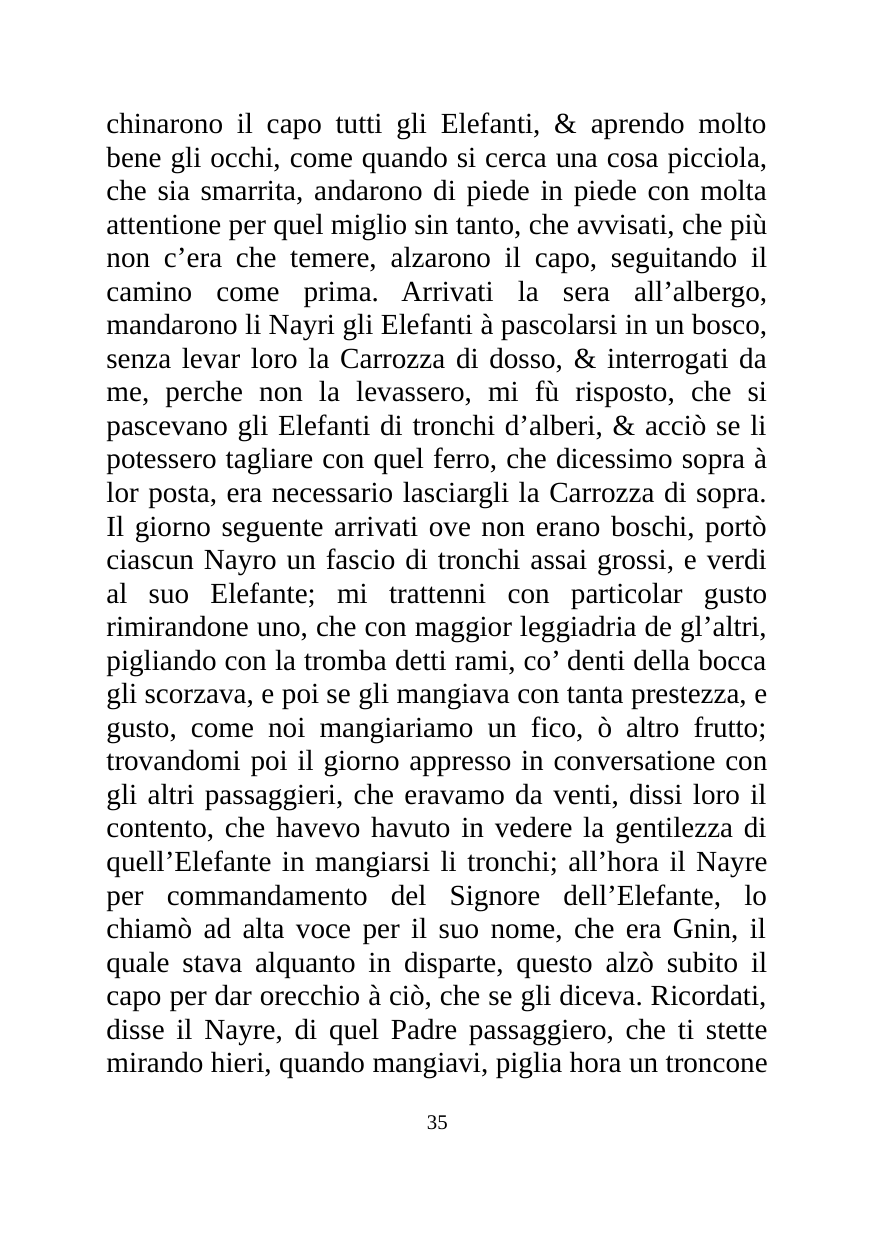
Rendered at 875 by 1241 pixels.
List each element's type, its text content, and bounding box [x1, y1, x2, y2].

text chinarono il capo tutti gli Elefanti, & aprendo molto bene gli occhi, come quando si cerca una cosa picciola, che sia smarrita, andarono di piede in piede con molta attentione per quel miglio sin tanto, che avvisati, che più non c’era che temere, alzarono il capo, seguitando il camino come prima. Arrivati la sera all’albergo, mandarono li Nayri gli Elefanti à pascolarsi in un bosco, senza levar loro la Carrozza di dosso, & interrogati da me, perche non la levassero, mi fù risposto, che si pascevano gli Elefanti di tronchi d’alberi, & acciò se li potessero tagliare con quel ferro, che dicessimo sopra à lor posta, era necessario lasciargli la Carrozza di sopra. Il giorno seguente arrivati ove non erano boschi, portò ciascun Nayro un fascio di tronchi assai grossi, e verdi al suo Elefante; mi trattenni con particolar gusto rimirandone uno, che con maggior leggiadria de gl’altri, pigliando con la tromba detti rami, co’ denti della bocca gli scorzava, e poi se gli mangiava con tanta prestezza, e gusto, come noi mangiariamo un fico, ò altro frutto; trovandomi poi il giorno appresso in conversatione con gli altri passaggieri, che eravamo da venti, dissi loro il contento, che havevo havuto in vedere la gentilezza di quell’Elefante in mangiarsi li tronchi; all’hora il Nayre per commandamento del Signore dell’Elefante, lo chiamò ad alta voce per il suo nome, che era Gnin, il quale stava alquanto in disparte, questo alzò subito il capo per dar orecchio à ciò, che se gli diceva. Ricordati, disse il Nayre, di quel Padre passaggiero, che ti stette mirando hieri, quando mangiavi, piglia hora un troncone [106, 106, 768, 1079]
